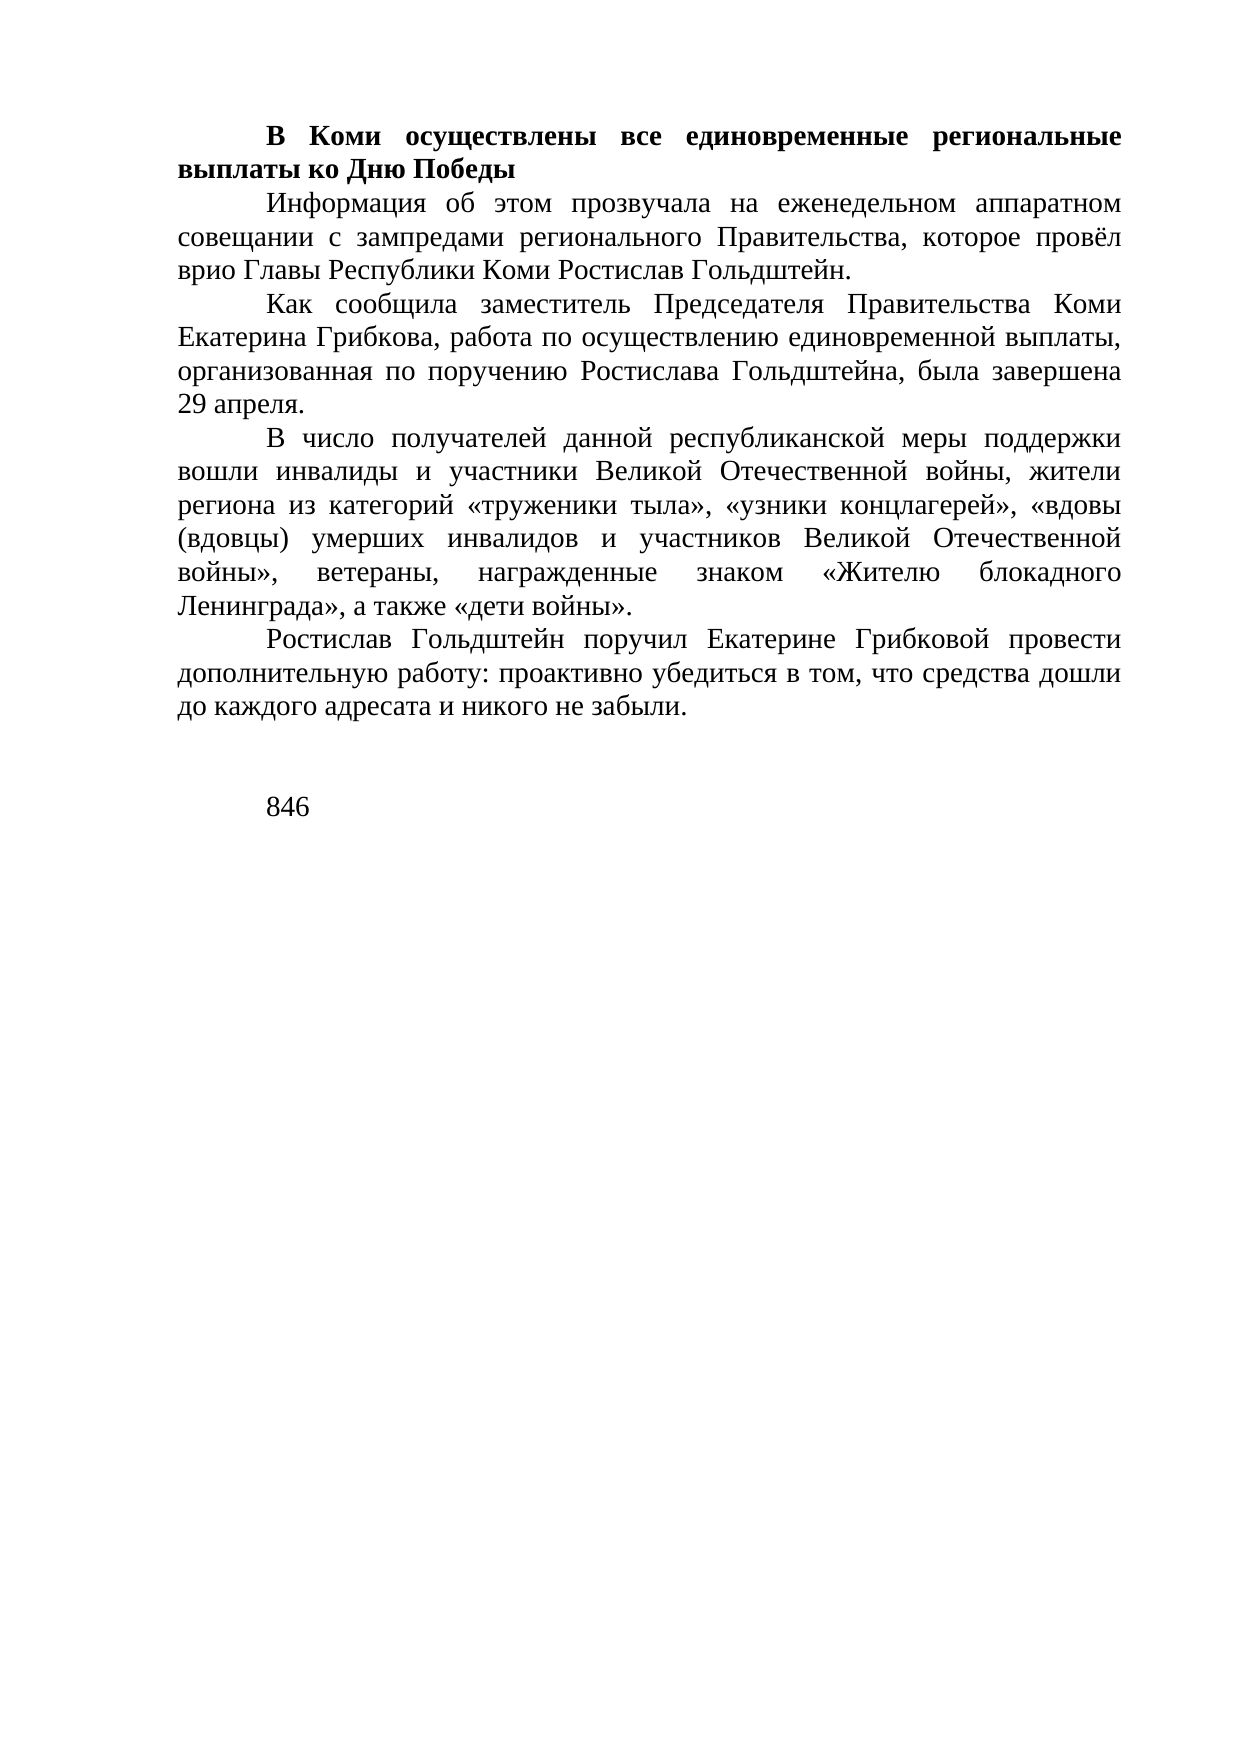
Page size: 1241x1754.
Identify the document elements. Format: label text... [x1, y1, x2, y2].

text В Коми осуществлены все единовременные региональные выплаты ко Дню Победы [177, 118, 1122, 185]
text Ростислав Гольдштейн поручил Екатерине Грибковой провести дополнительную работу: проактивно убедиться в том, что средства дошли до каждого адресата и никого не забыли. [177, 621, 1122, 722]
text В число получателей данной республиканской меры поддержки вошли инвалиды и участники Великой Отечественной войны, жители региона из категорий «труженики тыла», «узники концлагерей», «вдовы (вдовцы) умерших инвалидов и участников Великой Отечественной войны», ветераны, награжденные знаком «Жителю блокадного Ленинграда», а также «дети войны». [177, 420, 1122, 621]
text 846 [177, 789, 1122, 822]
text Как сообщила заместитель Председателя Правительства Коми Екатерина Грибкова, работа по осуществлению единовременной выплаты, организованная по поручению Ростислава Гольдштейна, была завершена 29 апреля. [177, 286, 1122, 420]
text Информация об этом прозвучала на еженедельном аппаратном совещании с зампредами регионального Правительства, которое провёл врио Главы Республики Коми Ростислав Гольдштейн. [177, 185, 1122, 286]
